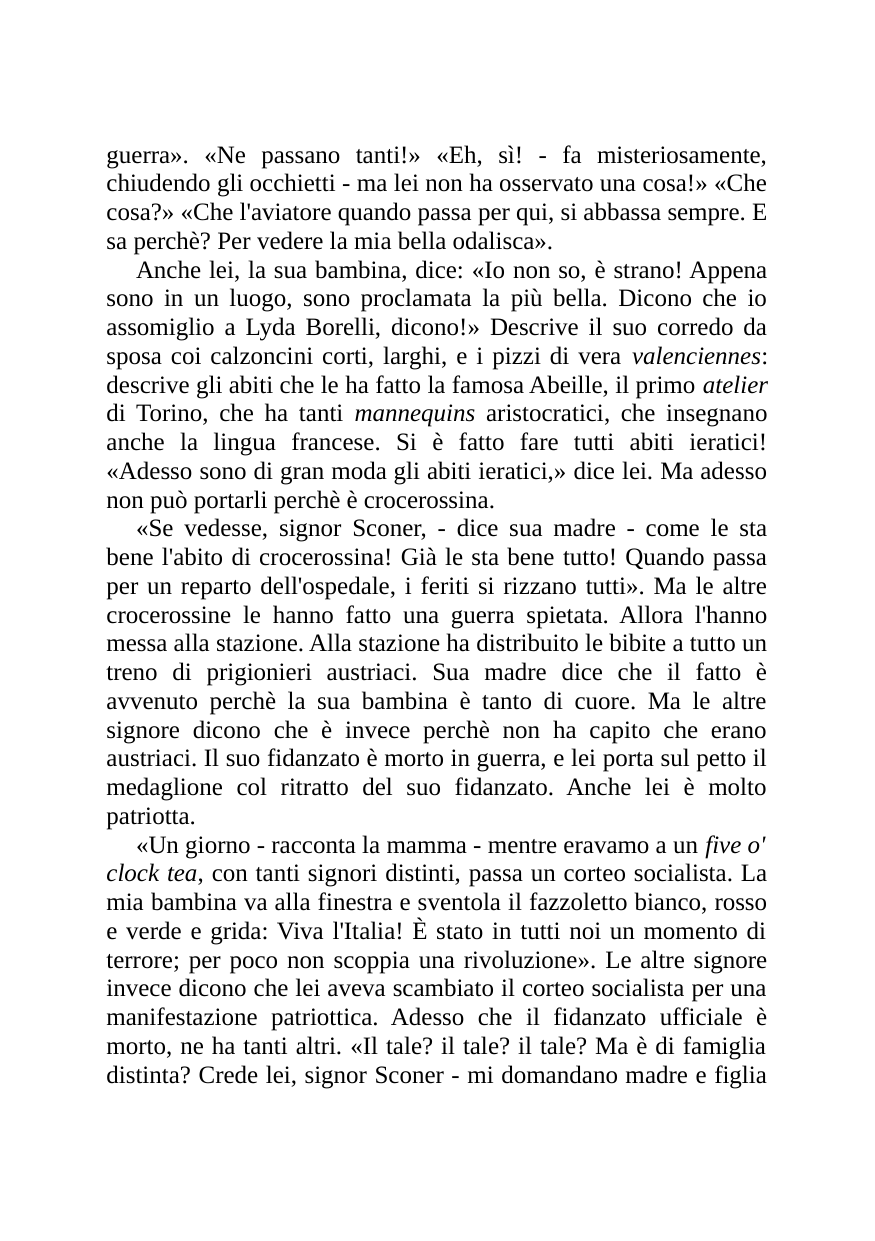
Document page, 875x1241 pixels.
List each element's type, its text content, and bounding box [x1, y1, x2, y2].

text «Un giorno - racconta la mamma - mentre eravamo a un five o' clock tea, con tanti signori distinti, passa un corteo socialista. La mia bambina va alla finestra e sventola il fazzoletto bianco, rosso e verde e grida: Viva l'Italia! È stato in tutti noi un momento di terrore; per poco non scoppia una rivoluzione». Le altre signore invece dicono che lei aveva scambiato il corteo socialista per una manifestazione patriottica. Adesso che il fidanzato ufficiale è morto, ne ha tanti altri. «Il tale? il tale? il tale? Ma è di famiglia distinta? Crede lei, signor Sconer - mi domandano madre e figlia [106, 830, 768, 1088]
text «Se vedesse, signor Sconer, - dice sua madre - come le sta bene l'abito di crocerossina! Già le sta bene tutto! Quando passa per un reparto dell'ospedale, i feriti si rizzano tutti». Ma le altre crocerossine le hanno fatto una guerra spietata. Allora l'hanno messa alla stazione. Alla stazione ha distribuito le bibite a tutto un treno di prigionieri austriaci. Sua madre dice che il fatto è avvenuto perchè la sua bambina è tanto di cuore. Ma le altre signore dicono che è invece perchè non ha capito che erano austriaci. Il suo fidanzato è morto in guerra, e lei porta sul petto il medaglione col ritratto del suo fidanzato. Anche lei è molto patriotta. [106, 513, 768, 830]
text Anche lei, la sua bambina, dice: «Io non so, è strano! Appena sono in un luogo, sono proclamata la più bella. Dicono che io assomiglio a Lyda Borelli, dicono!» Descrive il suo corredo da sposa coi calzoncini corti, larghi, e i pizzi di vera valenciennes: descrive gli abiti che le ha fatto la famosa Abeille, il primo atelier di Torino, che ha tanti mannequins aristocratici, che insegnano anche la lingua francese. Si è fatto fare tutti abiti ieratici! «Adesso sono di gran moda gli abiti ieratici,» dice lei. Ma adesso non può portarli perchè è crocerossina. [106, 255, 768, 513]
text guerra». «Ne passano tanti!» «Eh, sì! - fa misteriosamente, chiudendo gli occhietti - ma lei non ha osservato una cosa!» «Che cosa?» «Che l'aviatore quando passa per qui, si abbassa sempre. E sa perchè? Per vedere la mia bella odalisca». [106, 140, 768, 255]
